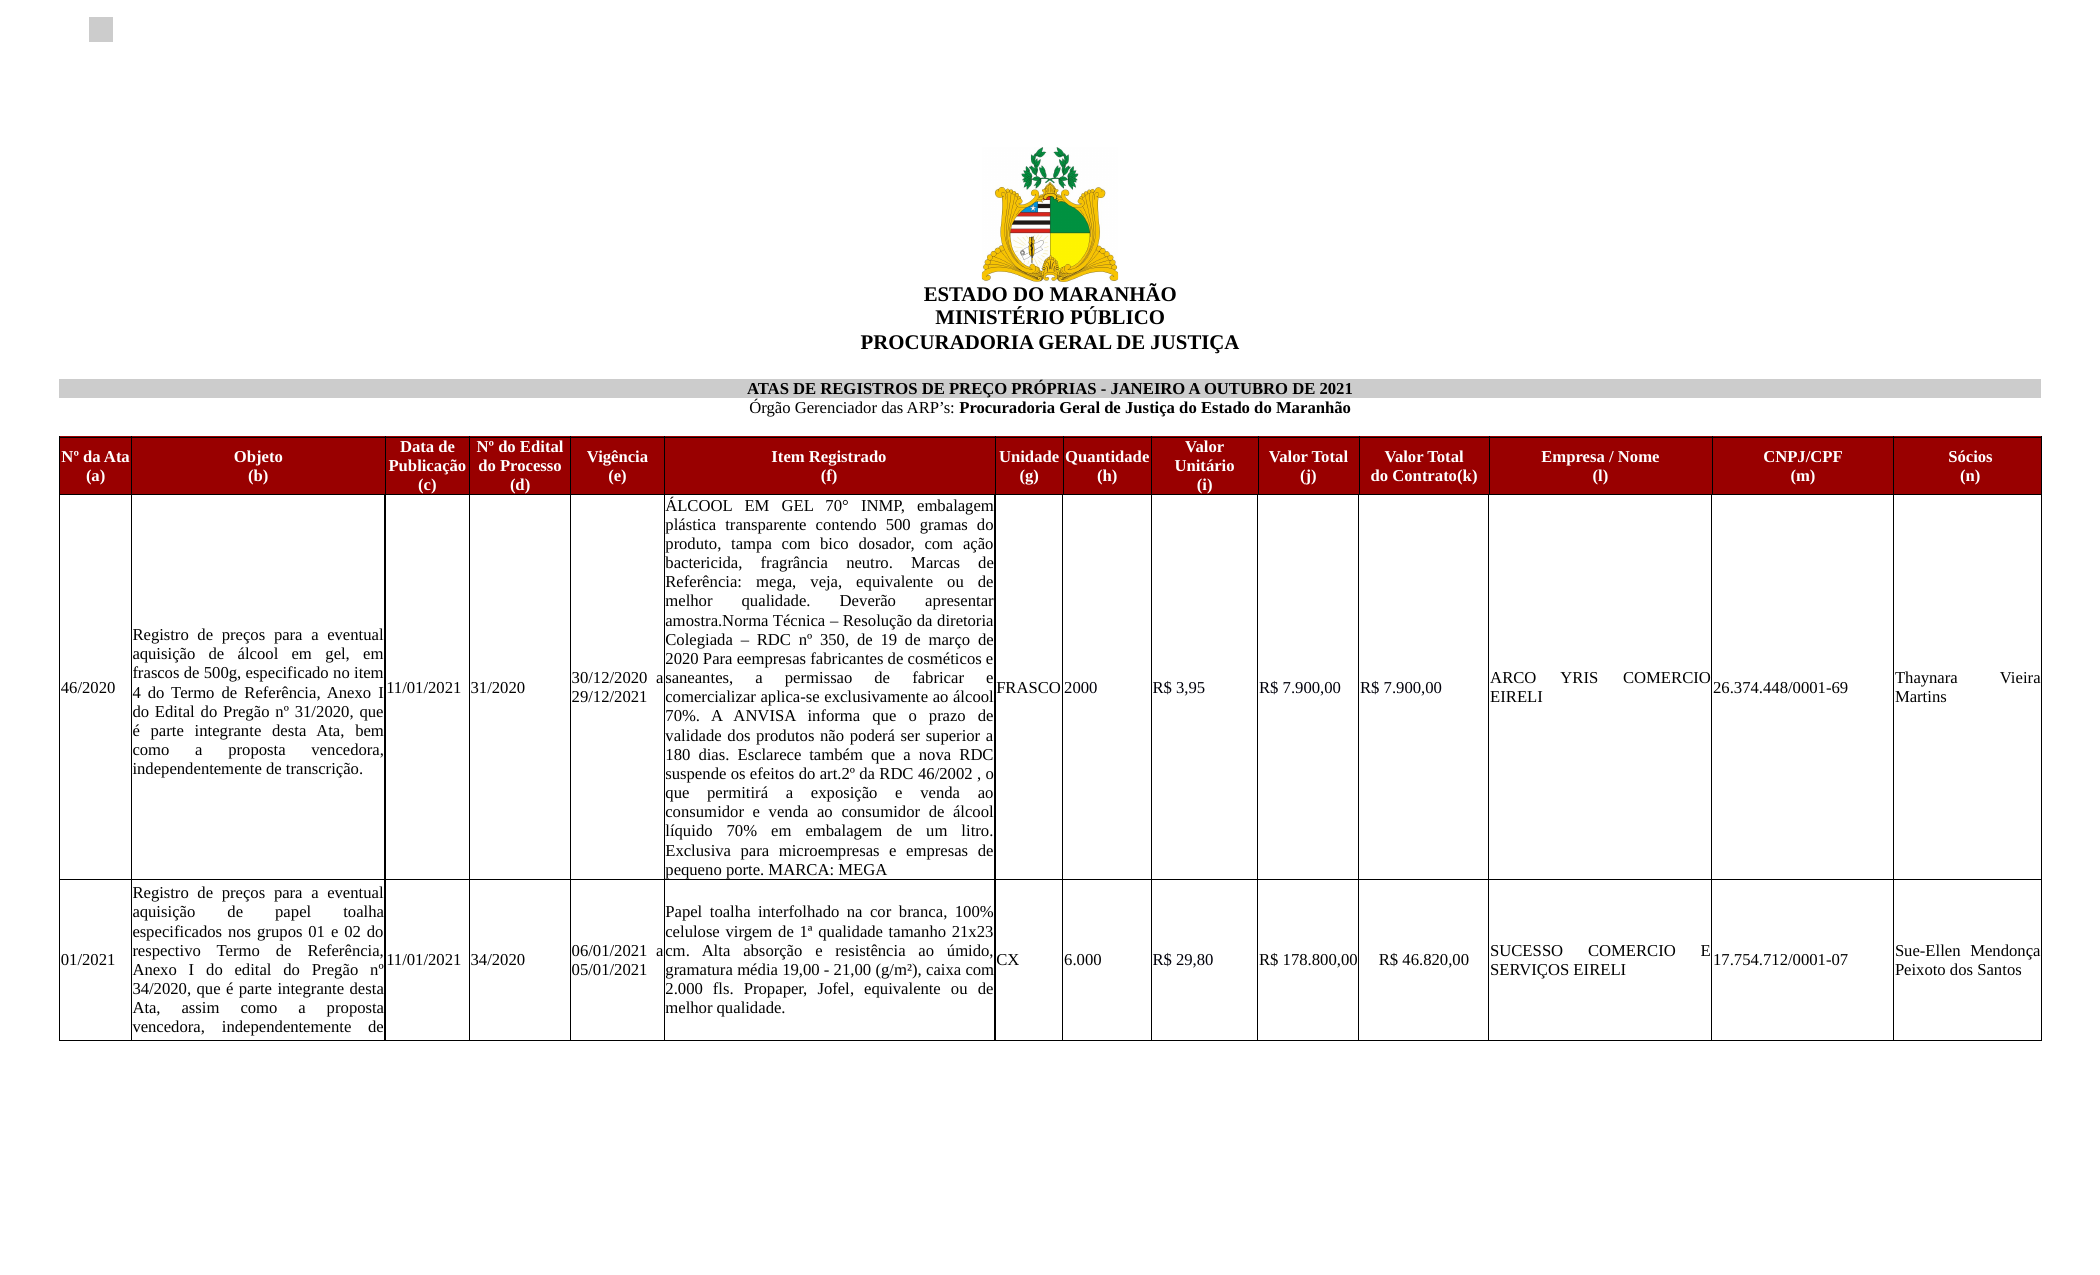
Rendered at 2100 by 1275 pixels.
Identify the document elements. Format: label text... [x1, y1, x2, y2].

table_cell FRASCO [996, 495, 1062, 879]
table_cell 6.000 [1063, 880, 1151, 1040]
picture [981, 147, 1119, 282]
table_cell 46/2020 [60, 495, 131, 879]
table_header Nº da Ata (a) [60, 438, 131, 494]
table_cell R$ 29,80 [1152, 880, 1257, 1040]
table_cell 01/2021 [60, 880, 131, 1040]
text ATAS DE REGISTROS DE PREÇO PRÓPRIAS - JANEIRO A OUTUBRO DE 2021 [59, 379, 2041, 398]
table_cell 2000 [1063, 495, 1151, 879]
table_cell 26.374.448/0001-69 [1712, 495, 1893, 879]
table_cell R$ 178.800,00 [1258, 880, 1358, 1040]
text Órgão Gerenciador das ARP’s: Procuradoria Geral de Justiça do Estado do Maranhão [59, 398, 2041, 417]
table_header Quantidade (h) [1064, 438, 1151, 494]
table_cell R$ 7.900,00 [1258, 495, 1358, 879]
table_cell 31/2020 [470, 495, 570, 879]
table_cell 11/01/2021 [386, 880, 469, 1040]
table_cell 34/2020 [470, 880, 570, 1040]
table_header Nº do Edital do Processo (d) [470, 438, 570, 494]
table_header Unidade (g) [996, 438, 1063, 494]
table_cell 30/12/2020 a 29/12/2021 [571, 495, 664, 879]
table_cell R$ 7.900,00 [1359, 495, 1488, 879]
table_cell Sue-Ellen Mendonça Peixoto dos Santos [1894, 880, 2041, 1040]
table_header Data de Publicação (c) [386, 438, 469, 494]
table_header Empresa / Nome (l) [1490, 438, 1712, 494]
table_cell R$ 46.820,00 [1359, 880, 1488, 1040]
table_header Item Registrado (f) [665, 438, 995, 494]
table_header Valor Unitário (i) [1152, 438, 1258, 494]
table_cell Registro de preços para a eventual aquisição de papel toalha especificados nos grupos 01 e 02 do respectivo Termo de Referência, Anexo I do edital do Pregão nº 34/2020, que é parte integrante desta Ata, assim como a proposta vencedora, independentemente de [132, 880, 384, 1040]
table_cell ÁLCOOL EM GEL 70° INMP, embalagem plástica transparente contendo 500 gramas do produto, tampa com bico dosador, com ação bactericida, fragrância neutro. Marcas de Referência: mega, veja, equivalente ou de melhor qualidade. Deverão apresentar amostra.Norma Técnica – Resolução da diretoria Colegiada – RDC nº 350, de 19 de março de 2020 Para eempresas fabricantes de cosméticos e saneantes, a permissao de fabricar e comercializar aplica-se exclusivamente ao álcool 70%. A ANVISA informa que o prazo de validade dos produtos não poderá ser superior a 180 dias. Esclarece também que a nova RDC suspende os efeitos do art.2º da RDC 46/2002 , o que permitirá a exposição e venda ao consumidor e venda ao consumidor de álcool líquido 70% em embalagem de um litro. Exclusiva para microempresas e empresas de pequeno porte. MARCA: MEGA [665, 495, 994, 879]
table_cell 17.754.712/0001-07 [1712, 880, 1893, 1040]
table_cell 11/01/2021 [386, 495, 469, 879]
table_cell SUCESSO COMERCIO E SERVIÇOS EIRELI [1489, 880, 1711, 1040]
table_cell Registro de preços para a eventual aquisição de álcool em gel, em frascos de 500g, especificado no item 4 do Termo de Referência, Anexo I do Edital do Pregão nº 31/2020, que é parte integrante desta Ata, bem como a proposta vencedora, independentemente de transcrição. [132, 495, 384, 879]
table_header Sócios (n) [1894, 438, 2041, 494]
table_cell Papel toalha interfolhado na cor branca, 100% celulose virgem de 1ª qualidade tamanho 21x23 cm. Alta absorção e resistência ao úmido, gramatura média 19,00 - 21,00 (g/m²), caixa com 2.000 fls. Propaper, Jofel, equivalente ou de melhor qualidade. [665, 880, 994, 1040]
table_cell 06/01/2021 a 05/01/2021 [571, 880, 664, 1040]
table_header Vigência (e) [571, 438, 664, 494]
table_cell R$ 3,95 [1152, 495, 1257, 879]
table_header Valor Total do Contrato(k) [1360, 438, 1489, 494]
table_cell ARCO YRIS COMERCIO EIRELI [1489, 495, 1711, 879]
table_header Objeto (b) [132, 438, 385, 494]
table_header CNPJ/CPF (m) [1713, 438, 1893, 494]
table_cell CX [996, 880, 1062, 1040]
table_header Valor Total (j) [1259, 438, 1359, 494]
table_cell Thaynara Vieira Martins [1894, 495, 2041, 879]
